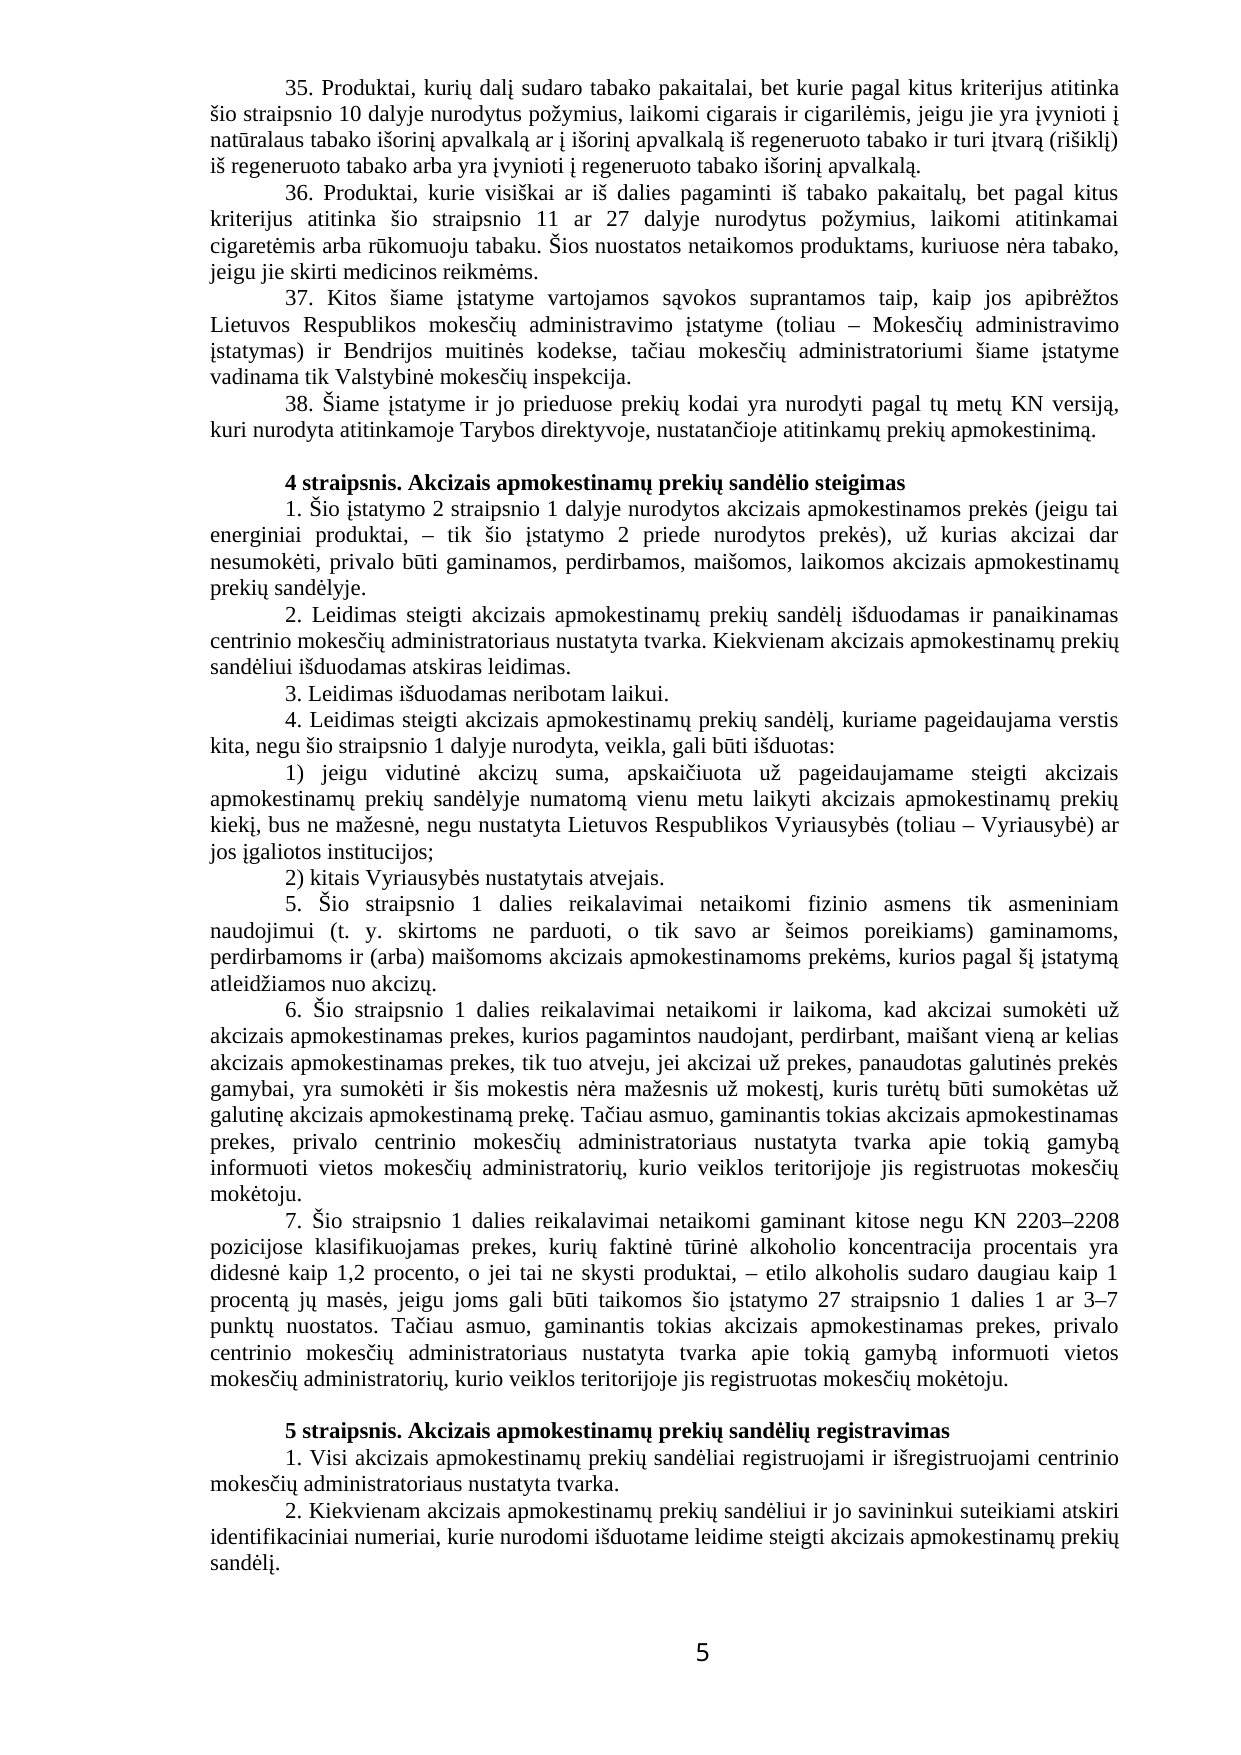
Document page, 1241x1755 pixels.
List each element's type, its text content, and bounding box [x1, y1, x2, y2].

text 7. Šio straipsnio 1 dalies reikalavimai netaikomi gaminant kitose negu KN 2203–2208 pozicijose klasifikuojamas prekes, kurių faktinė tūrinė alkoholio koncentracija procentais yra didesnė kaip 1,2 procento, o jei tai ne skysti produktai, – etilo alkoholis sudaro daugiau kaip 1 procentą jų masės, jeigu joms gali būti taikomos šio įstatymo 27 straipsnio 1 dalies 1 ar 3–7 punktų nuostatos. Tačiau asmuo, gaminantis tokias akcizais apmokestinamas prekes, privalo centrinio mokesčių administratoriaus nustatyta tvarka apie tokią gamybą informuoti vietos mokesčių administratorių, kurio veiklos teritorijoje jis registruotas mokesčių mokėtoju. [210, 1207, 1120, 1391]
text 2. Leidimas steigti akcizais apmokestinamų prekių sandėlį išduodamas ir panaikinamas centrinio mokesčių administratoriaus nustatyta tvarka. Kiekvienam akcizais apmokestinamų prekių sandėliui išduodamas atskiras leidimas. [210, 601, 1120, 680]
text 3. Leidimas išduodamas neribotam laikui. [210, 680, 1120, 706]
text 1) jeigu vidutinė akcizų suma, apskaičiuota už pageidaujamame steigti akcizais apmokestinamų prekių sandėlyje numatomą vienu metu laikyti akcizais apmokestinamų prekių kiekį, bus ne mažesnė, negu nustatyta Lietuvos Respublikos Vyriausybės (toliau – Vyriausybė) ar jos įgaliotos institucijos; [210, 759, 1120, 864]
text 38. Šiame įstatyme ir jo prieduose prekių kodai yra nurodyti pagal tų metų KN versiją, kuri nurodyta atitinkamoje Tarybos direktyvoje, nustatančioje atitinkamų prekių apmokestinimą. [210, 390, 1120, 442]
text 6. Šio straipsnio 1 dalies reikalavimai netaikomi ir laikoma, kad akcizai sumokėti už akcizais apmokestinamas prekes, kurios pagamintos naudojant, perdirbant, maišant vieną ar kelias akcizais apmokestinamas prekes, tik tuo atveju, jei akcizai už prekes, panaudotas galutinės prekės gamybai, yra sumokėti ir šis mokestis nėra mažesnis už mokestį, kuris turėtų būti sumokėtas už galutinę akcizais apmokestinamą prekę. Tačiau asmuo, gaminantis tokias akcizais apmokestinamas prekes, privalo centrinio mokesčių administratoriaus nustatyta tvarka apie tokią gamybą informuoti vietos mokesčių administratorių, kurio veiklos teritorijoje jis registruotas mokesčių mokėtoju. [210, 996, 1120, 1207]
subtitle 4 straipsnis. Akcizais apmokestinamų prekių sandėlio steigimas [210, 469, 1120, 495]
text 36. Produktai, kurie visiškai ar iš dalies pagaminti iš tabako pakaitalų, bet pagal kitus kriterijus atitinka šio straipsnio 11 ar 27 dalyje nurodytus požymius, laikomi atitinkamai cigaretėmis arba rūkomuoju tabaku. Šios nuostatos netaikomos produktams, kuriuose nėra tabako, jeigu jie skirti medicinos reikmėms. [210, 179, 1120, 284]
text 2. Kiekvienam akcizais apmokestinamų prekių sandėliui ir jo savininkui suteikiami atskiri identifikaciniai numeriai, kurie nurodomi išduotame leidime steigti akcizais apmokestinamų prekių sandėlį. [210, 1497, 1120, 1576]
text 4. Leidimas steigti akcizais apmokestinamų prekių sandėlį, kuriame pageidaujama verstis kita, negu šio straipsnio 1 dalyje nurodyta, veikla, gali būti išduotas: [210, 706, 1120, 759]
text 37. Kitos šiame įstatyme vartojamos sąvokos suprantamos taip, kaip jos apibrėžtos Lietuvos Respublikos mokesčių administravimo įstatyme (toliau – Mokesčių administravimo įstatymas) ir Bendrijos muitinės kodekse, tačiau mokesčių administratoriumi šiame įstatyme vadinama tik Valstybinė mokesčių inspekcija. [210, 284, 1120, 390]
text 35. Produktai, kurių dalį sudaro tabako pakaitalai, bet kurie pagal kitus kriterijus atitinka šio straipsnio 10 dalyje nurodytus požymius, laikomi cigarais ir cigarilėmis, jeigu jie yra įvynioti į natūralaus tabako išorinį apvalkalą ar į išorinį apvalkalą iš regeneruoto tabako ir turi įtvarą (rišiklį) iš regeneruoto tabako arba yra įvynioti į regeneruoto tabako išorinį apvalkalą. [210, 73, 1120, 179]
subtitle 5 straipsnis. Akcizais apmokestinamų prekių sandėlių registravimas [210, 1418, 1120, 1444]
text 1. Šio įstatymo 2 straipsnio 1 dalyje nurodytos akcizais apmokestinamos prekės (jeigu tai energiniai produktai, – tik šio įstatymo 2 priede nurodytos prekės), už kurias akcizai dar nesumokėti, privalo būti gaminamos, perdirbamos, maišomos, laikomos akcizais apmokestinamų prekių sandėlyje. [210, 495, 1120, 601]
text 1. Visi akcizais apmokestinamų prekių sandėliai registruojami ir išregistruojami centrinio mokesčių administratoriaus nustatyta tvarka. [210, 1444, 1120, 1497]
text 2) kitais Vyriausybės nustatytais atvejais. [210, 864, 1120, 891]
text 5. Šio straipsnio 1 dalies reikalavimai netaikomi fizinio asmens tik asmeniniam naudojimui (t. y. skirtoms ne parduoti, o tik savo ar šeimos poreikiams) gaminamoms, perdirbamoms ir (arba) maišomoms akcizais apmokestinamoms prekėms, kurios pagal šį įstatymą atleidžiamos nuo akcizų. [210, 891, 1120, 996]
